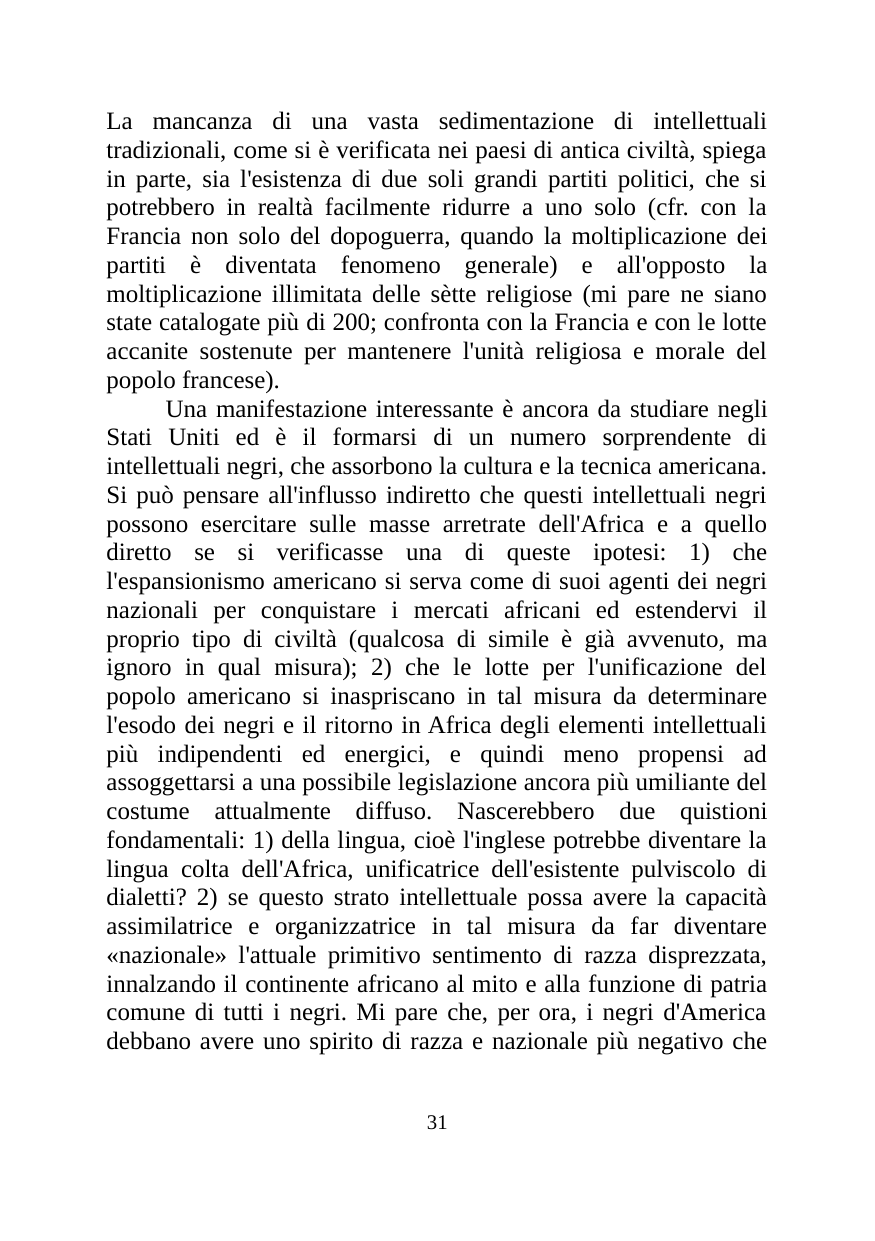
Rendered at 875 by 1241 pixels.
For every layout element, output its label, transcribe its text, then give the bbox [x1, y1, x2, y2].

text Una manifestazione interessante è ancora da studiare negli Stati Uniti ed è il formarsi di un numero sorprendente di intellettuali negri, che assorbono la cultura e la tecnica americana. Si può pensare all'influsso indiretto che questi intellettuali negri possono esercitare sulle masse arretrate dell'Africa e a quello diretto se si verificasse una di queste ipotesi: 1) che l'espansionismo americano si serva come di suoi agenti dei negri nazionali per conquistare i mercati africani ed estendervi il proprio tipo di civiltà (qualcosa di simile è già avvenuto, ma ignoro in qual misura); 2) che le lotte per l'unificazione del popolo americano si inaspriscano in tal misura da determinare l'esodo dei negri e il ritorno in Africa degli elementi intellettuali più indipendenti ed energici, e quindi meno propensi ad assoggettarsi a una possibile legislazione ancora più umiliante del costume attualmente diffuso. Nascerebbero due quistioni fondamentali: 1) della lingua, cioè l'inglese potrebbe diventare la lingua colta dell'Africa, unificatrice dell'esistente pulviscolo di dialetti? 2) se questo strato intellettuale possa avere la capacità assimilatrice e organizzatrice in tal misura da far diventare «nazionale» l'attuale primitivo sentimento di razza disprezzata, innalzando il continente africano al mito e alla funzione di patria comune di tutti i negri. Mi pare che, per ora, i negri d'America debbano avere uno spirito di razza e nazionale più negativo che [106, 394, 768, 1055]
text La mancanza di una vasta sedimentazione di intellettuali tradizionali, come si è verificata nei paesi di antica civiltà, spiega in parte, sia l'esistenza di due soli grandi partiti politici, che si potrebbero in realtà facilmente ridurre a uno solo (cfr. con la Francia non solo del dopoguerra, quando la moltiplicazione dei partiti è diventata fenomeno generale) e all'opposto la moltiplicazione illimitata delle sètte religiose (mi pare ne siano state catalogate più di 200; confronta con la Francia e con le lotte accanite sostenute per mantenere l'unità religiosa e morale del popolo francese). [106, 106, 768, 394]
